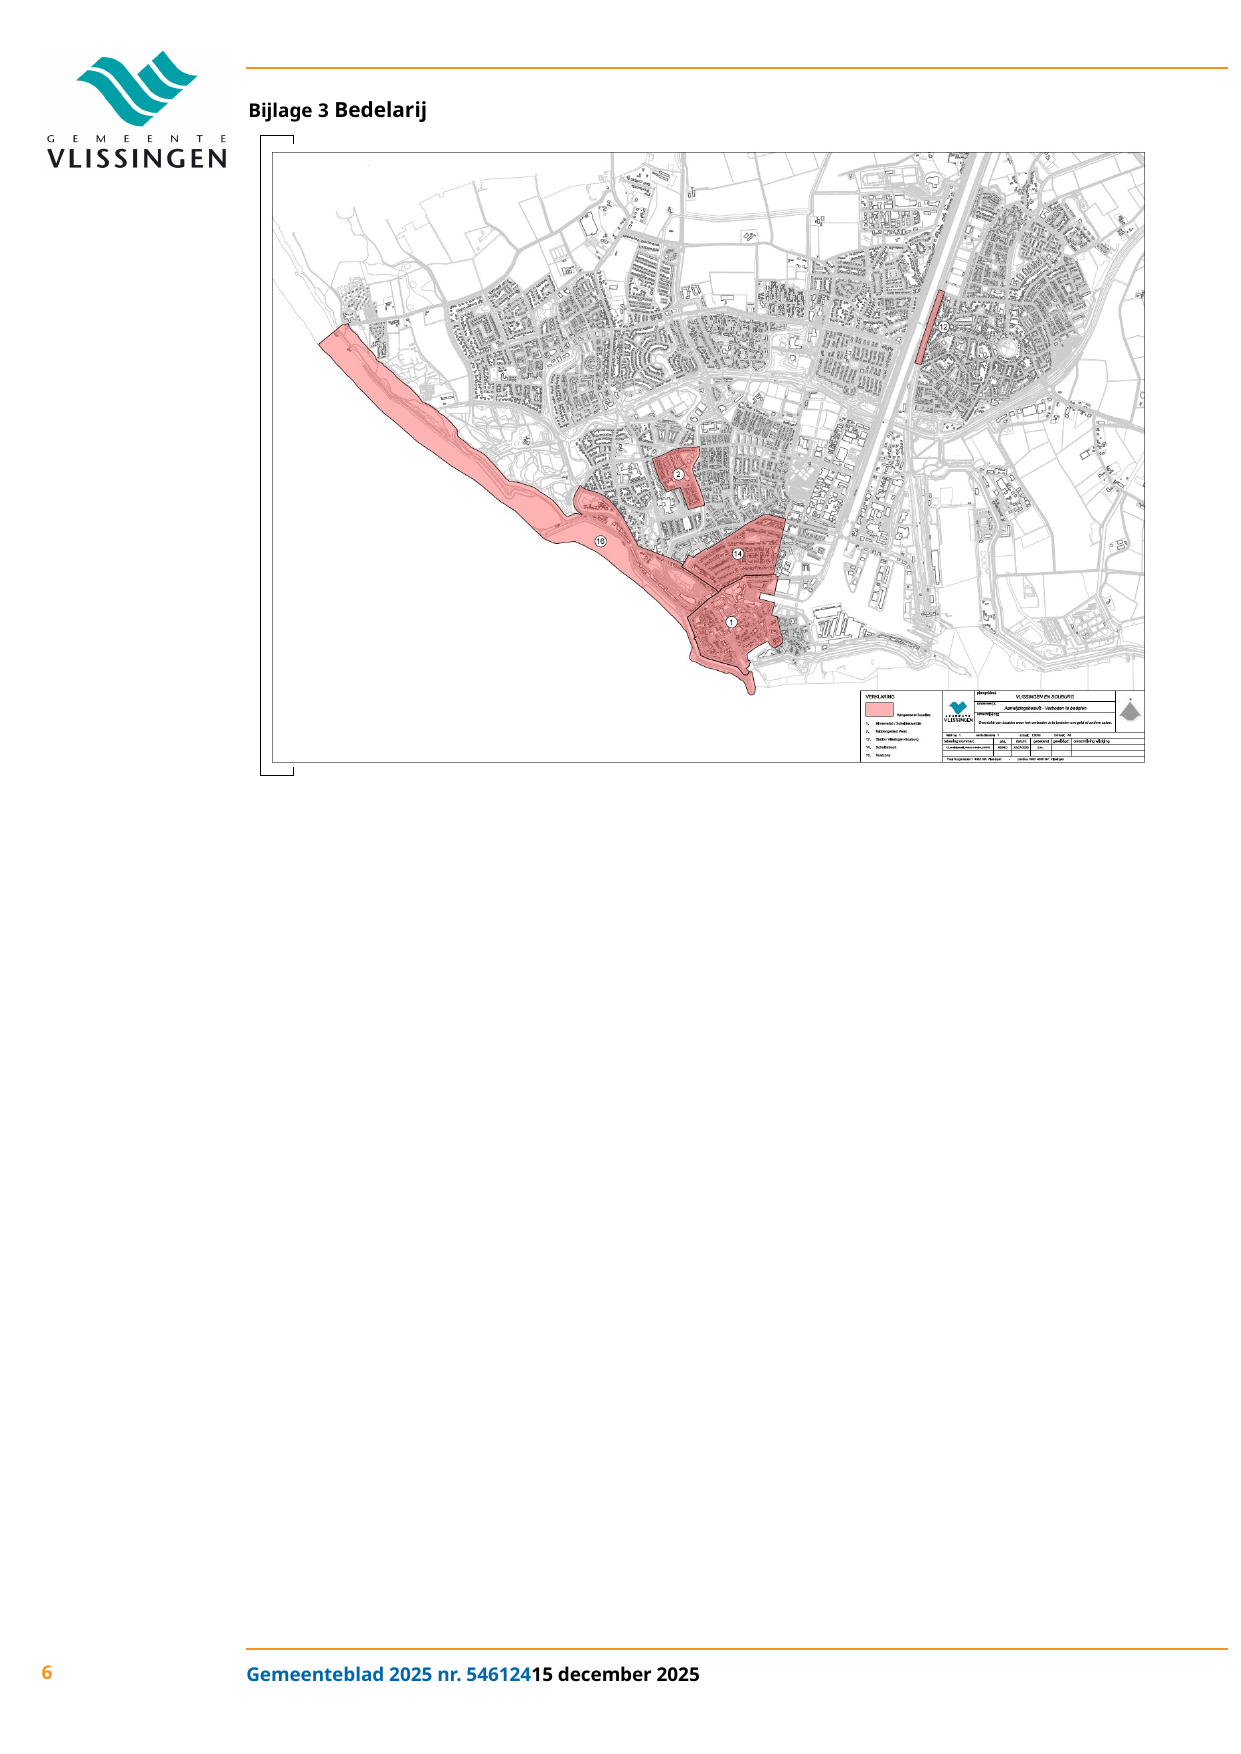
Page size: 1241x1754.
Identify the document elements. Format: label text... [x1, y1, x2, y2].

picture [41, 47, 231, 172]
text Bijlage 3 Bedelarij [248, 95, 1152, 123]
picture [268, 144, 1155, 767]
